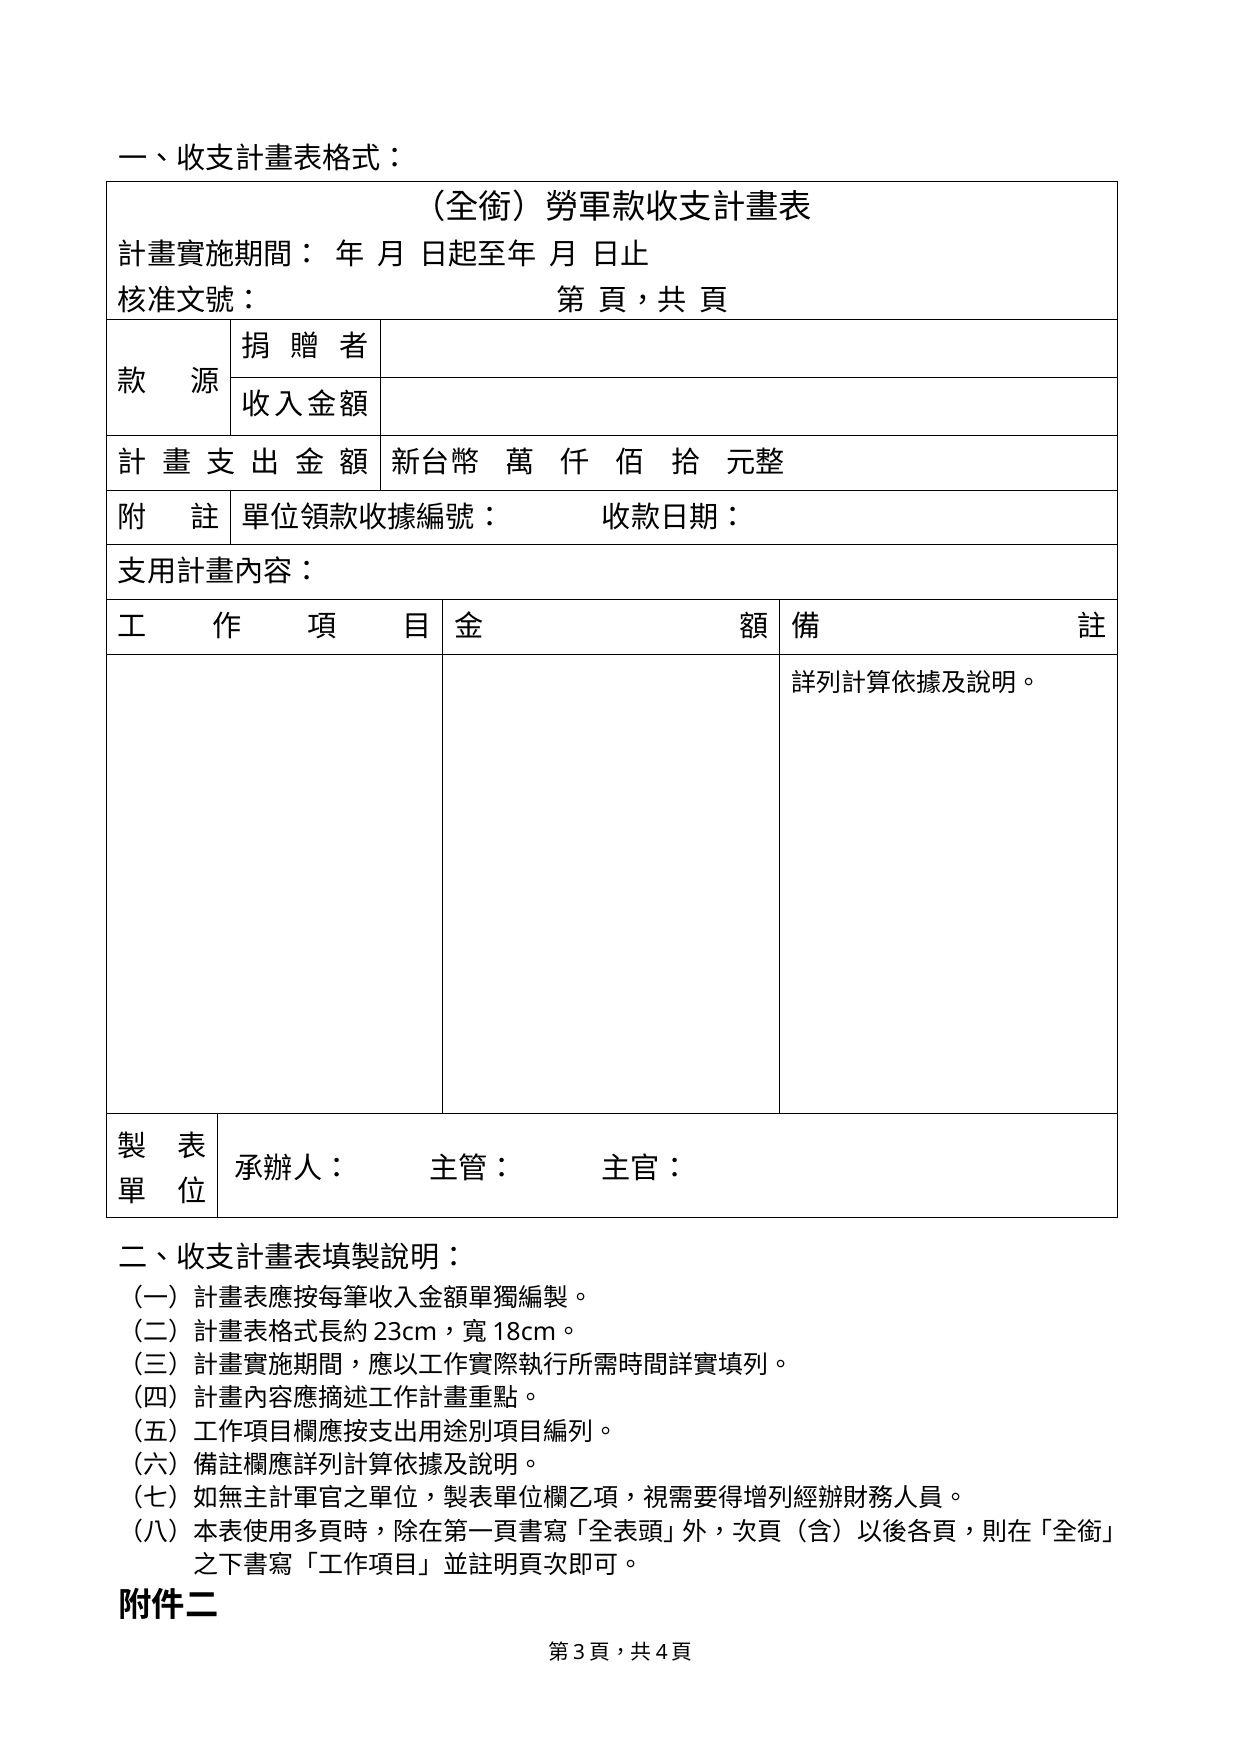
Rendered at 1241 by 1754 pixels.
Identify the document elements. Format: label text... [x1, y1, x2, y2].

text （七）如無主計軍官之單位，製表單位欄乙項，視需要得增列經辦財務人員。 [118, 1480, 1122, 1513]
table_cell 承辦人： 主管： 主官： [218, 1114, 1117, 1217]
text 一、收支計畫表格式： [118, 118, 1122, 181]
table_cell [381, 320, 1117, 377]
table_cell 捐贈者 [231, 320, 380, 377]
text 二、收支計畫表填製說明： [118, 1218, 1122, 1280]
table_cell [107, 655, 442, 1113]
table_cell 金額 [443, 600, 779, 653]
table_cell 附註 [107, 491, 230, 544]
text （三）計畫實施期間，應以工作實際執行所需時間詳實填列。 [118, 1347, 1122, 1380]
table_cell 單位領款收據編號： 收款日期： [231, 491, 1117, 544]
text （二）計畫表格式長約23cm，寬18cm。 [118, 1313, 1122, 1347]
table_cell 備註 [780, 600, 1117, 653]
text （四）計畫內容應摘述工作計畫重點。 [118, 1380, 1122, 1413]
table_cell 詳列計算依據及說明。 [780, 655, 1117, 1113]
text （六）備註欄應詳列計算依據及說明。 [118, 1447, 1122, 1480]
table_cell 新台幣 萬 仟 佰 拾 元整 [381, 436, 1117, 489]
table_cell 款源 [107, 320, 230, 435]
text 附件二 [118, 1580, 1122, 1626]
table_header （全銜）勞軍款收支計畫表 計畫實施期間： 年 月 日起至年 月 日止 核准文號： 第 頁，共 頁 [107, 182, 1117, 319]
text （五）工作項目欄應按支出用途別項目編列。 [118, 1413, 1122, 1447]
text （八）本表使用多頁時，除在第一頁書寫「全表頭」外，次頁（含）以後各頁，則在「全銜」之下書寫「工作項目」並註明頁次即可。 [118, 1513, 1122, 1580]
table_cell 收入金額 [231, 378, 380, 435]
table_cell [381, 378, 1117, 435]
table_cell 工作項目 [107, 600, 442, 653]
text （一）計畫表應按每筆收入金額單獨編製。 [118, 1280, 1122, 1313]
table_cell 計畫支出金額 [107, 436, 380, 489]
table_cell [443, 655, 779, 1113]
table_cell 製表 單位 [107, 1114, 217, 1217]
table_cell 支用計畫內容： [107, 545, 1117, 599]
